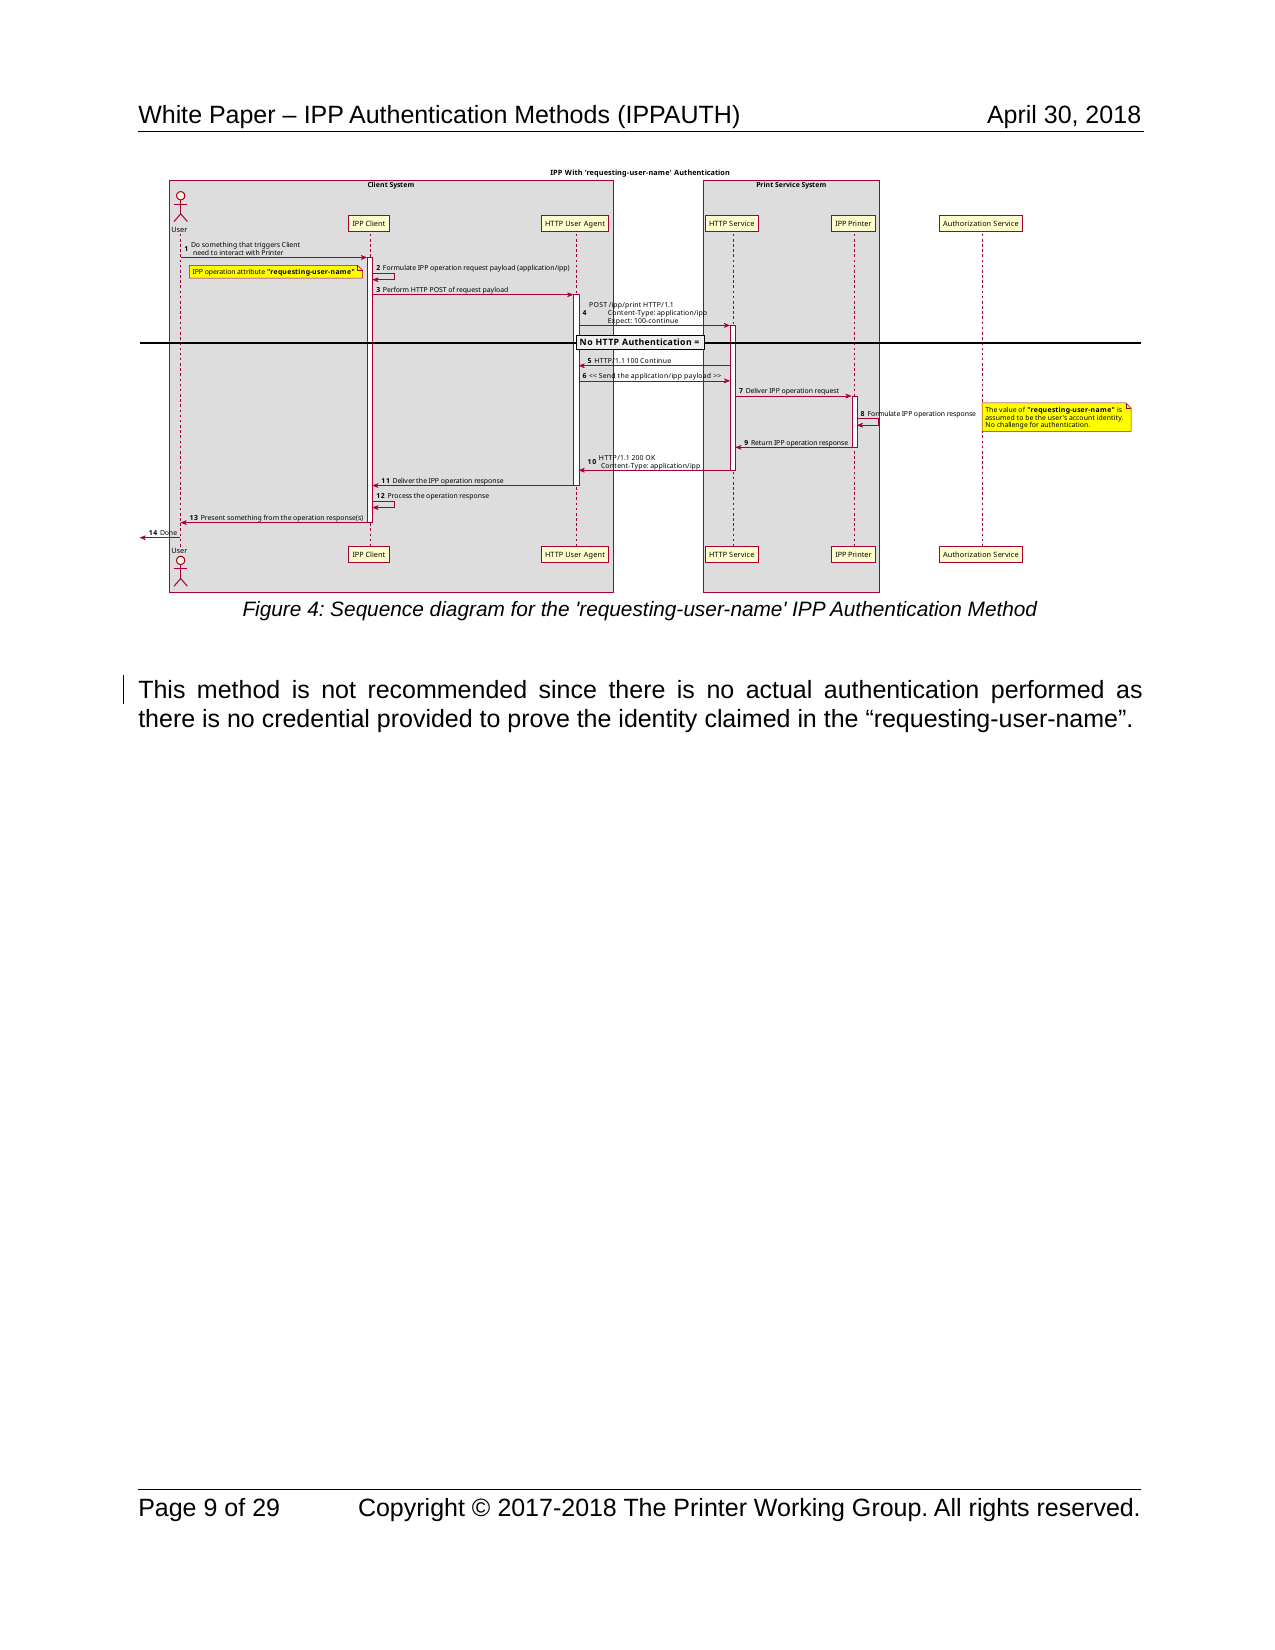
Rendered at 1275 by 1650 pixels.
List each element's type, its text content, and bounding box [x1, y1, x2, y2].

text This method is not recommended since there is no actual authentication performed as there is no credential provided to prove the identity claimed in the “requesting-user-name”. [138, 675, 1144, 732]
